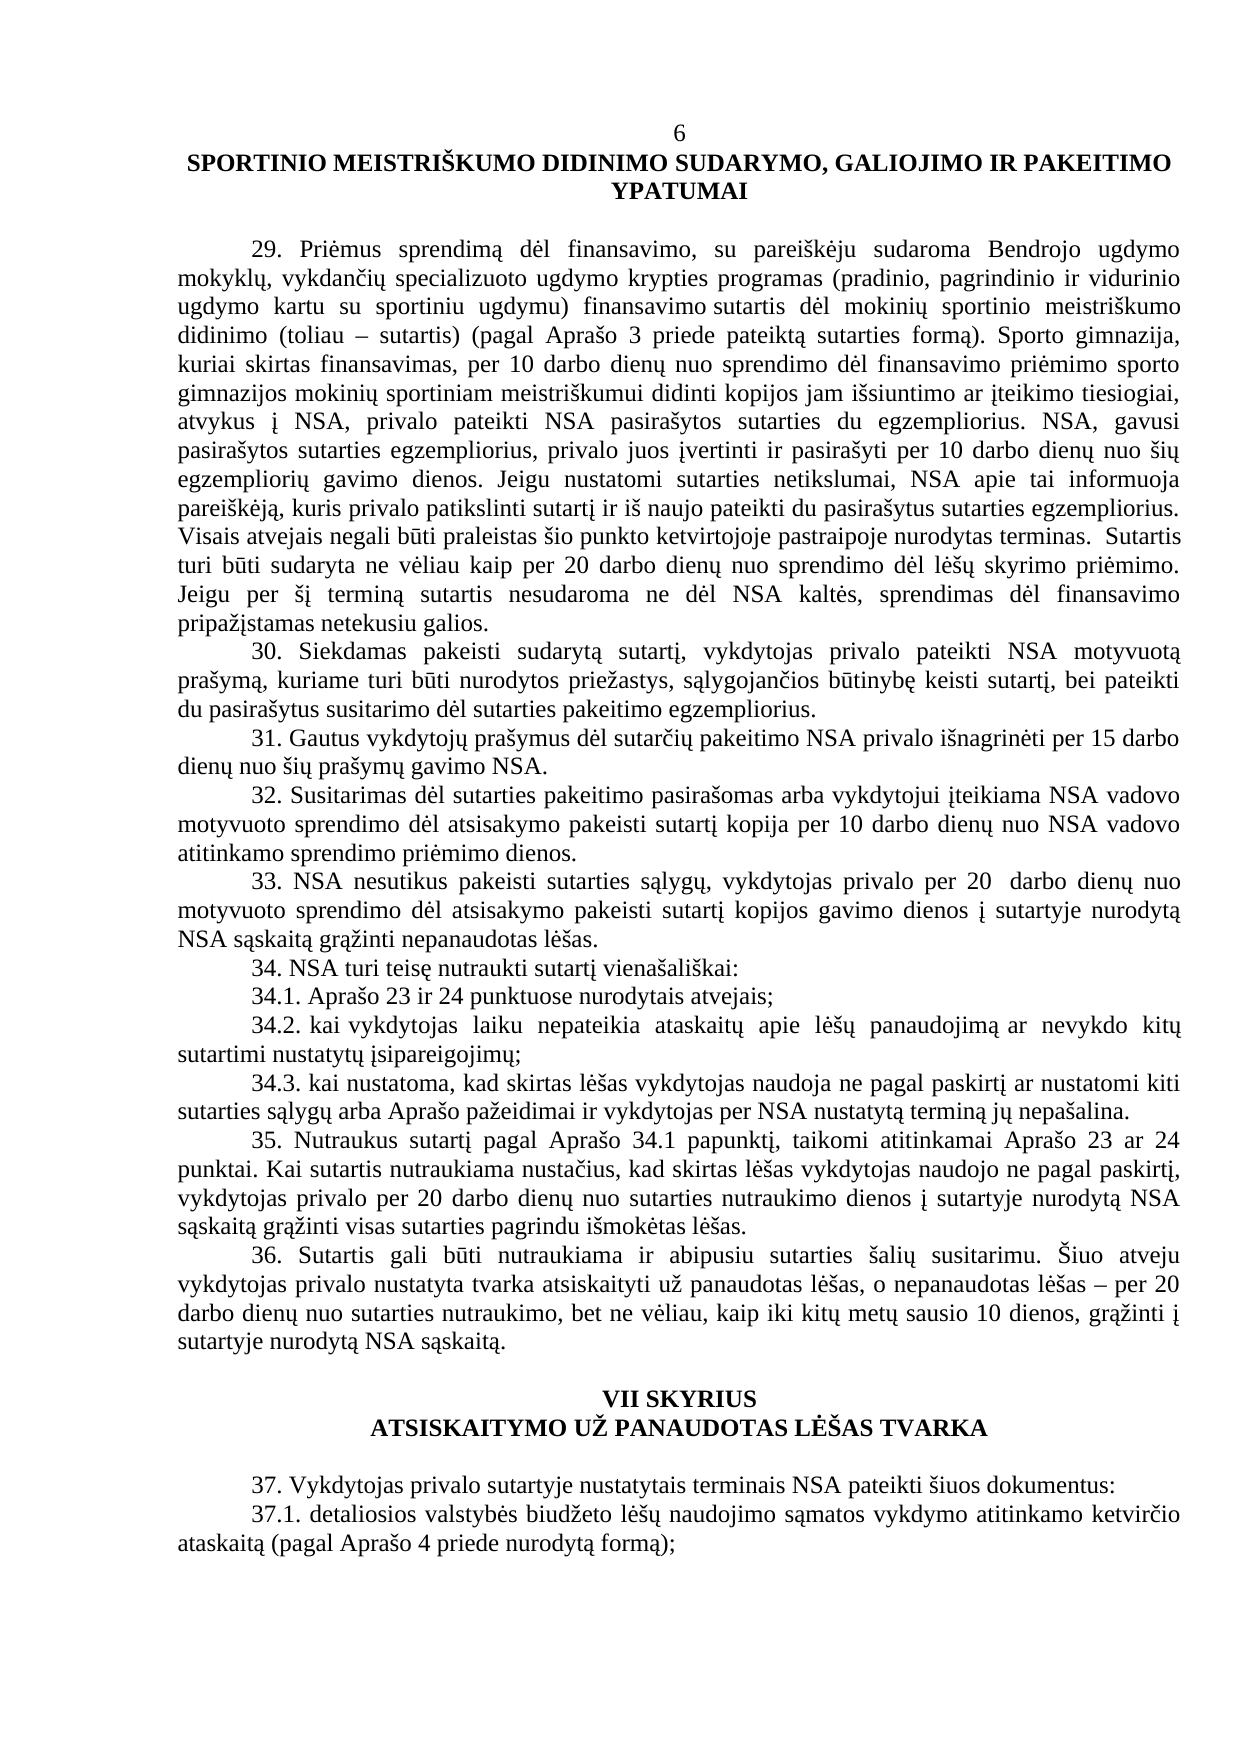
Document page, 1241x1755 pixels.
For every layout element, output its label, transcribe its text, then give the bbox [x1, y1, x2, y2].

text 32. Susitarimas dėl sutarties pakeitimo pasirašomas arba vykdytojui įteikiama NSA vadovo motyvuoto sprendimo dėl atsisakymo pakeisti sutartį kopija per 10 darbo dienų nuo NSA vadovo atitinkamo sprendimo priėmimo dienos. [177, 780, 1181, 866]
text VII SKYRIUS [177, 1384, 1181, 1413]
text 37. Vykdytojas privalo sutartyje nustatytais terminais NSA pateikti šiuos dokumentus: [177, 1470, 1181, 1499]
text 36. Sutartis gali būti nutraukiama ir abipusiu sutarties šalių susitarimu. Šiuo atveju vykdytojas privalo nustatyta tvarka atsiskaityti už panaudotas lėšas, o nepanaudotas lėšas – per 20 darbo dienų nuo sutarties nutraukimo, bet ne vėliau, kaip iki kitų metų sausio 10 dienos, grąžinti į sutartyje nurodytą NSA sąskaitą. [177, 1240, 1181, 1355]
text 37.1. detaliosios valstybės biudžeto lėšų naudojimo sąmatos vykdymo atitinkamo ketvirčio ataskaitą (pagal Aprašo 4 priede nurodytą formą); [177, 1499, 1181, 1556]
text 35. Nutraukus sutartį pagal Aprašo 34.1 papunktį, taikomi atitinkamai Aprašo 23 ar 24 punktai. Kai sutartis nutraukiama nustačius, kad skirtas lėšas vykdytojas naudojo ne pagal paskirtį, vykdytojas privalo per 20 darbo dienų nuo sutarties nutraukimo dienos į sutartyje nurodytą NSA sąskaitą grąžinti visas sutarties pagrindu išmokėtas lėšas. [177, 1125, 1181, 1240]
text ATSISKAITYMO UŽ PANAUDOTAS LĖŠAS TVARKA [177, 1413, 1181, 1441]
text 29. Priėmus sprendimą dėl finansavimo, su pareiškėju sudaroma Bendrojo ugdymo mokyklų, vykdančių specializuoto ugdymo krypties programas (pradinio, pagrindinio ir vidurinio ugdymo kartu su sportiniu ugdymu) finansavimo sutartis dėl mokinių sportinio meistriškumo didinimo (toliau – sutartis) (pagal Aprašo 3 priede pateiktą sutarties formą). Sporto gimnazija, kuriai skirtas finansavimas, per 10 darbo dienų nuo sprendimo dėl finansavimo priėmimo sporto gimnazijos mokinių sportiniam meistriškumui didinti kopijos jam išsiuntimo ar įteikimo tiesiogiai, atvykus į NSA, privalo pateikti NSA pasirašytos sutarties du egzempliorius. NSA, gavusi pasirašytos sutarties egzempliorius, privalo juos įvertinti ir pasirašyti per 10 darbo dienų nuo šių egzempliorių gavimo dienos. Jeigu nustatomi sutarties netikslumai, NSA apie tai informuoja pareiškėją, kuris privalo patikslinti sutartį ir iš naujo pateikti du pasirašytus sutarties egzempliorius. Visais atvejais negali būti praleistas šio punkto ketvirtojoje pastraipoje nurodytas terminas. Sutartis turi būti sudaryta ne vėliau kaip per 20 darbo dienų nuo sprendimo dėl lėšų skyrimo priėmimo. Jeigu per šį terminą sutartis nesudaroma ne dėl NSA kaltės, sprendimas dėl finansavimo pripažįstamas netekusiu galios. [177, 234, 1181, 636]
text SPORTINIO MEISTRIŠKUMO DIDINIMO SUDARYMO, GALIOJIMO IR PAKEITIMO YPATUMAI [177, 148, 1181, 205]
text 34.3. kai nustatoma, kad skirtas lėšas vykdytojas naudoja ne pagal paskirtį ar nustatomi kiti sutarties sąlygų arba Aprašo pažeidimai ir vykdytojas per NSA nustatytą terminą jų nepašalina. [177, 1068, 1181, 1125]
text 33. NSA nesutikus pakeisti sutarties sąlygų, vykdytojas privalo per 20 darbo dienų nuo motyvuoto sprendimo dėl atsisakymo pakeisti sutartį kopijos gavimo dienos į sutartyje nurodytą NSA sąskaitą grąžinti nepanaudotas lėšas. [177, 866, 1181, 953]
text 30. Siekdamas pakeisti sudarytą sutartį, vykdytojas privalo pateikti NSA motyvuotą prašymą, kuriame turi būti nurodytos priežastys, sąlygojančios būtinybę keisti sutartį, bei pateikti du pasirašytus susitarimo dėl sutarties pakeitimo egzempliorius. [177, 636, 1181, 723]
text 34. NSA turi teisę nutraukti sutartį vienašališkai: [177, 953, 1181, 981]
text 34.2. kai vykdytojas laiku nepateikia ataskaitų apie lėšų panaudojimą ar nevykdo kitų sutartimi nustatytų įsipareigojimų; [177, 1010, 1181, 1068]
text 34.1. Aprašo 23 ir 24 punktuose nurodytais atvejais; [177, 981, 1181, 1010]
text 31. Gautus vykdytojų prašymus dėl sutarčių pakeitimo NSA privalo išnagrinėti per 15 darbo dienų nuo šių prašymų gavimo NSA. [177, 723, 1181, 780]
